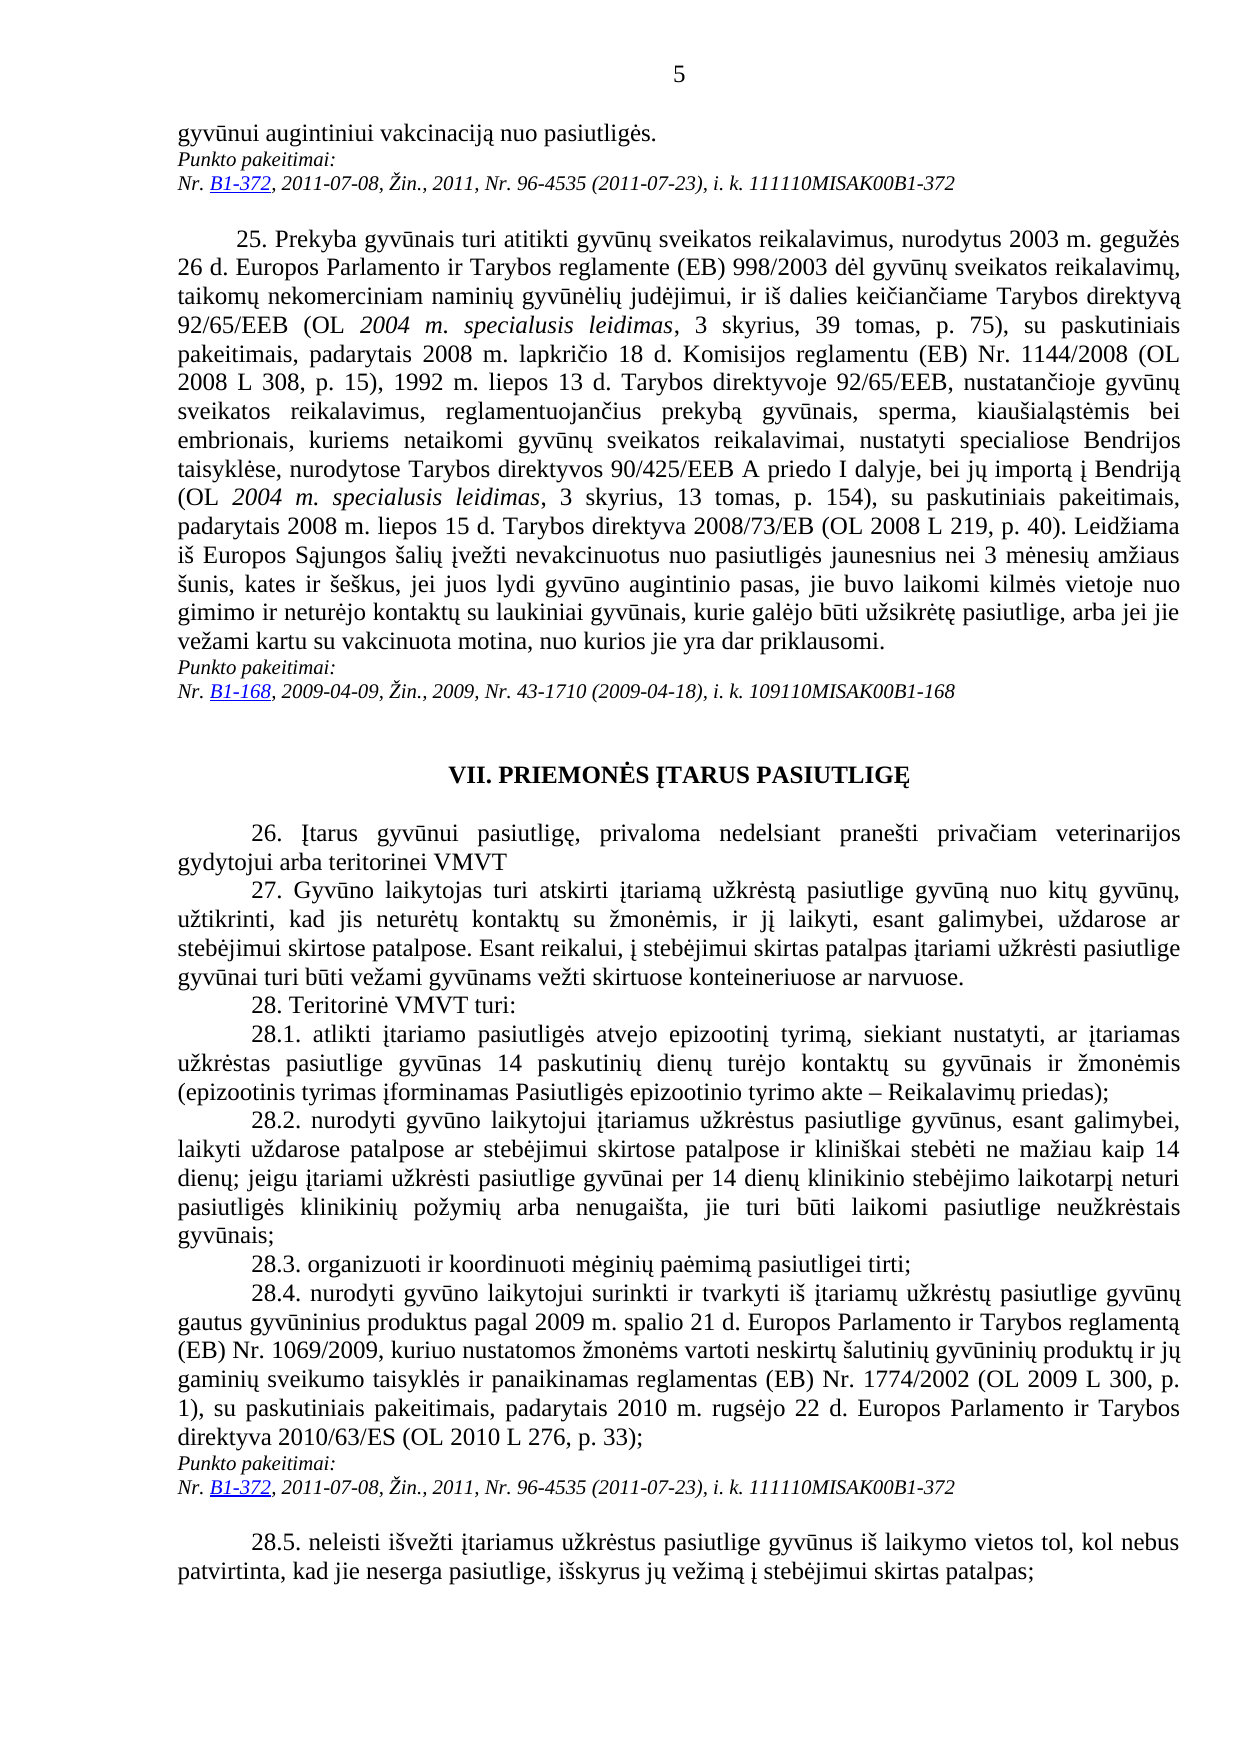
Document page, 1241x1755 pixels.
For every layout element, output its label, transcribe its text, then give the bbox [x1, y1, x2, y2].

text Nr. B1-168, 2009-04-09, Žin., 2009, Nr. 43-1710 (2009-04-18), i. k. 109110MISAK00B1-168 [177, 679, 1181, 703]
text VII. PRIEMONĖS ĮTARUS PASIUTLIGĘ [177, 761, 1181, 789]
text 28.3. organizuoti ir koordinuoti mėginių paėmimą pasiutligei tirti; [177, 1249, 1181, 1278]
text Punkto pakeitimai: [177, 1451, 1181, 1475]
text 26. Įtarus gyvūnui pasiutligę, privaloma nedelsiant pranešti privačiam veterinarijos gydytojui arba teritorinei VMVT [177, 818, 1181, 876]
text 28.2. nurodyti gyvūno laikytojui įtariamus užkrėstus pasiutlige gyvūnus, esant galimybei, laikyti uždarose patalpose ar stebėjimui skirtose patalpose ir kliniškai stebėti ne mažiau kaip 14 dienų; jeigu įtariami užkrėsti pasiutlige gyvūnai per 14 dienų klinikinio stebėjimo laikotarpį neturi pasiutligės klinikinių požymių arba nenugaišta, jie turi būti laikomi pasiutlige neužkrėstais gyvūnais; [177, 1106, 1181, 1249]
text gyvūnui augintiniui vakcinaciją nuo pasiutligės. [177, 118, 1181, 147]
text 28.5. neleisti išvežti įtariamus užkrėstus pasiutlige gyvūnus iš laikymo vietos tol, kol nebus patvirtinta, kad jie neserga pasiutlige, išskyrus jų vežimą į stebėjimui skirtas patalpas; [177, 1527, 1181, 1585]
text 27. Gyvūno laikytojas turi atskirti įtariamą užkrėstą pasiutlige gyvūną nuo kitų gyvūnų, užtikrinti, kad jis neturėtų kontaktų su žmonėmis, ir jį laikyti, esant galimybei, uždarose ar stebėjimui skirtose patalpose. Esant reikalui, į stebėjimui skirtas patalpas įtariami užkrėsti pasiutlige gyvūnai turi būti vežami gyvūnams vežti skirtuose konteineriuose ar narvuose. [177, 876, 1181, 991]
text 28.1. atlikti įtariamo pasiutligės atvejo epizootinį tyrimą, siekiant nustatyti, ar įtariamas užkrėstas pasiutlige gyvūnas 14 paskutinių dienų turėjo kontaktų su gyvūnais ir žmonėmis (epizootinis tyrimas įforminamas Pasiutligės epizootinio tyrimo akte – Reikalavimų priedas); [177, 1019, 1181, 1106]
text Punkto pakeitimai: [177, 147, 1181, 171]
text 28.4. nurodyti gyvūno laikytojui surinkti ir tvarkyti iš įtariamų užkrėstų pasiutlige gyvūnų gautus gyvūninius produktus pagal 2009 m. spalio 21 d. Europos Parlamento ir Tarybos reglamentą (EB) Nr. 1069/2009, kuriuo nustatomos žmonėms vartoti neskirtų šalutinių gyvūninių produktų ir jų gaminių sveikumo taisyklės ir panaikinamas reglamentas (EB) Nr. 1774/2002 (OL 2009 L 300, p. 1), su paskutiniais pakeitimais, padarytais 2010 m. rugsėjo 22 d. Europos Parlamento ir Tarybos direktyva 2010/63/ES (OL 2010 L 276, p. 33); [177, 1278, 1181, 1451]
text 25. Prekyba gyvūnais turi atitikti gyvūnų sveikatos reikalavimus, nurodytus 2003 m. gegužės 26 d. Europos Parlamento ir Tarybos reglamente (EB) 998/2003 dėl gyvūnų sveikatos reikalavimų, taikomų nekomerciniam naminių gyvūnėlių judėjimui, ir iš dalies keičiančiame Tarybos direktyvą 92/65/EEB (OL 2004 m. specialusis leidimas, 3 skyrius, 39 tomas, p. 75), su paskutiniais pakeitimais, padarytais 2008 m. lapkričio 18 d. Komisijos reglamentu (EB) Nr. 1144/2008 (OL 2008 L 308, p. 15), 1992 m. liepos 13 d. Tarybos direktyvoje 92/65/EEB, nustatančioje gyvūnų sveikatos reikalavimus, reglamentuojančius prekybą gyvūnais, sperma, kiaušialąstėmis bei embrionais, kuriems netaikomi gyvūnų sveikatos reikalavimai, nustatyti specialiose Bendrijos taisyklėse, nurodytose Tarybos direktyvos 90/425/EEB A priedo I dalyje, bei jų importą į Bendriją (OL 2004 m. specialusis leidimas, 3 skyrius, 13 tomas, p. 154), su paskutiniais pakeitimais, padarytais 2008 m. liepos 15 d. Tarybos direktyva 2008/73/EB (OL 2008 L 219, p. 40). Leidžiama iš Europos Sąjungos šalių įvežti nevakcinuotus nuo pasiutligės jaunesnius nei 3 mėnesių amžiaus šunis, kates ir šeškus, jei juos lydi gyvūno augintinio pasas, jie buvo laikomi kilmės vietoje nuo gimimo ir neturėjo kontaktų su laukiniai gyvūnais, kurie galėjo būti užsikrėtę pasiutlige, arba jei jie vežami kartu su vakcinuota motina, nuo kurios jie yra dar priklausomi. [177, 224, 1181, 655]
text 28. Teritorinė VMVT turi: [177, 991, 1181, 1019]
text Punkto pakeitimai: [177, 655, 1181, 679]
text Nr. B1-372, 2011-07-08, Žin., 2011, Nr. 96-4535 (2011-07-23), i. k. 111110MISAK00B1-372 [177, 1475, 1181, 1499]
text Nr. B1-372, 2011-07-08, Žin., 2011, Nr. 96-4535 (2011-07-23), i. k. 111110MISAK00B1-372 [177, 171, 1181, 195]
